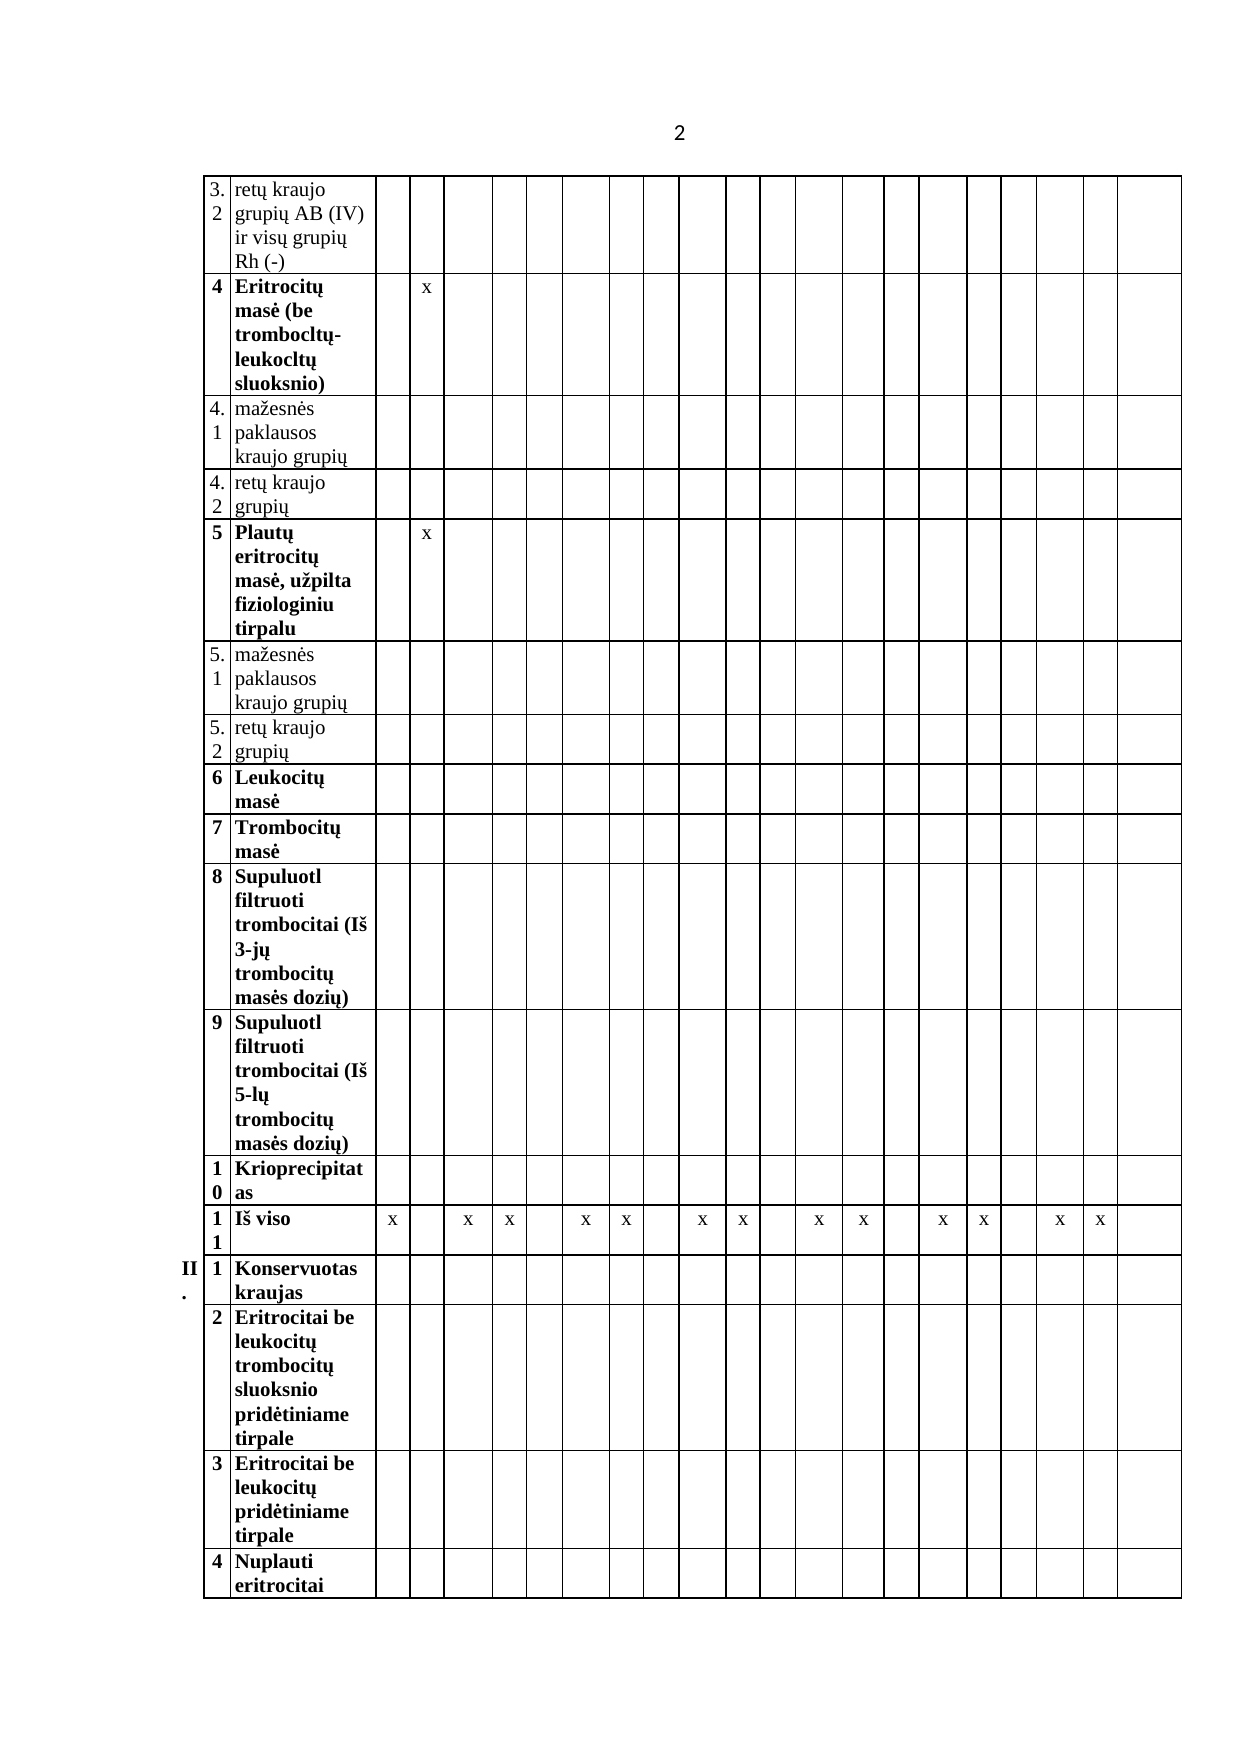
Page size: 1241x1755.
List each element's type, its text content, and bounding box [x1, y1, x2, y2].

table_cell [843, 1010, 883, 1154]
table_cell [411, 1206, 443, 1254]
table_cell [843, 470, 883, 518]
table_cell [644, 1549, 678, 1597]
table_cell [527, 396, 562, 468]
table_cell [644, 396, 678, 468]
table_cell [644, 1010, 678, 1154]
table_cell [680, 470, 725, 518]
table_cell [796, 1256, 842, 1304]
table_cell [1037, 470, 1083, 518]
table_cell [563, 642, 609, 714]
table_cell [493, 864, 526, 1009]
table_cell Supuluotl filtruoti trombocitai (Iš 3-jų trombocitų masės dozių) [231, 864, 375, 1009]
table_cell Eritrocitų masė (be trombocltų-leukocltų sluoksnio) [231, 274, 375, 394]
table_cell [1118, 1451, 1181, 1547]
table_cell [411, 715, 443, 763]
table_cell [968, 1156, 1000, 1204]
table_cell [610, 396, 643, 468]
table_cell [411, 765, 443, 813]
table_cell [493, 1010, 526, 1154]
table_cell [1118, 815, 1181, 863]
table_cell [885, 520, 918, 640]
table_cell Eritrocitai be leukocitų trombocitų sluoksnio pridėtiniame tirpale [231, 1305, 375, 1449]
table_cell x [843, 1206, 883, 1254]
table_cell [377, 642, 409, 714]
table_cell [177, 175, 203, 273]
table_cell [843, 1156, 883, 1204]
table_cell [727, 1549, 759, 1597]
table_cell [843, 642, 883, 714]
table_cell [761, 396, 795, 468]
table_cell [644, 177, 678, 273]
table_cell [610, 765, 643, 813]
table_cell [727, 765, 759, 813]
table_cell [493, 1451, 526, 1547]
table_cell [761, 715, 795, 763]
table_cell [727, 1256, 759, 1304]
table_cell 8 [205, 864, 230, 1009]
table_cell [1118, 274, 1181, 394]
table_cell [920, 1305, 966, 1449]
table_cell [1084, 864, 1117, 1009]
table_cell [727, 1305, 759, 1449]
table_cell [680, 715, 725, 763]
table_cell [610, 815, 643, 863]
table_cell [920, 177, 966, 273]
table_cell [377, 1451, 409, 1547]
table_cell [1118, 642, 1181, 714]
table_cell [680, 274, 725, 394]
table_cell [796, 765, 842, 813]
table_cell 7 [205, 815, 230, 863]
table_cell [563, 1256, 609, 1304]
table_cell x [680, 1206, 725, 1254]
table_cell [177, 863, 203, 1009]
table_cell [920, 642, 966, 714]
table_cell [610, 274, 643, 394]
table_cell [1084, 177, 1117, 273]
table_cell [885, 177, 918, 273]
table_cell [377, 177, 409, 273]
table_cell [1037, 1549, 1083, 1597]
table_cell [1002, 642, 1036, 714]
table_cell x [377, 1206, 409, 1254]
table_cell [1002, 1156, 1036, 1204]
table_cell [411, 177, 443, 273]
table_cell [493, 815, 526, 863]
table_cell [885, 765, 918, 813]
table_cell [527, 864, 562, 1009]
table_cell [527, 642, 562, 714]
table_cell [493, 1156, 526, 1204]
table_cell [761, 1256, 795, 1304]
table_cell [1002, 1206, 1036, 1254]
table_cell [177, 763, 203, 813]
table_cell [527, 1010, 562, 1154]
table_cell [377, 815, 409, 863]
table_cell [968, 1549, 1000, 1597]
table_cell [1118, 864, 1181, 1009]
table_cell x [727, 1206, 759, 1254]
table_cell 4.1 [205, 396, 230, 468]
table_cell [796, 864, 842, 1009]
table_cell [644, 642, 678, 714]
table_cell [1037, 864, 1083, 1009]
table_cell x [920, 1206, 966, 1254]
table_cell [796, 1549, 842, 1597]
table_cell [177, 1548, 203, 1597]
table_cell [1084, 520, 1117, 640]
table_cell [680, 864, 725, 1009]
table_cell [527, 715, 562, 763]
table_cell [1118, 1305, 1181, 1449]
table_cell [644, 1305, 678, 1449]
table_cell Konservuotas kraujas [231, 1256, 375, 1304]
table_cell [445, 765, 492, 813]
table_cell [377, 396, 409, 468]
table_cell [377, 1156, 409, 1204]
table_cell 9 [205, 1010, 230, 1154]
table_cell [1118, 1156, 1181, 1204]
table_cell [411, 1256, 443, 1304]
table_cell [727, 1010, 759, 1154]
table_cell [1037, 520, 1083, 640]
table_cell [527, 470, 562, 518]
table_cell [1084, 1256, 1117, 1304]
table_cell [761, 1305, 795, 1449]
table_cell [1084, 396, 1117, 468]
table_cell [644, 715, 678, 763]
table_cell [796, 715, 842, 763]
table_cell [727, 396, 759, 468]
table_cell [761, 1206, 795, 1254]
table_cell [1084, 1305, 1117, 1449]
table_cell 2 [205, 1305, 230, 1449]
table_cell [1037, 1451, 1083, 1547]
table_cell [377, 274, 409, 394]
table_cell [920, 1156, 966, 1204]
table_cell [968, 1010, 1000, 1154]
table_cell [1084, 715, 1117, 763]
table_cell [920, 1256, 966, 1304]
table_cell [411, 1305, 443, 1449]
table_cell [1002, 1010, 1036, 1154]
table_cell Krioprecipitatas [231, 1156, 375, 1204]
table_cell [761, 864, 795, 1009]
table_cell [843, 1256, 883, 1304]
table_cell [1002, 396, 1036, 468]
table_cell [177, 1155, 203, 1204]
table_cell [527, 1206, 562, 1254]
table_cell [445, 396, 492, 468]
table_cell [644, 864, 678, 1009]
table_cell [968, 1451, 1000, 1547]
table_cell [796, 815, 842, 863]
table_cell [727, 815, 759, 863]
table_cell [445, 864, 492, 1009]
table_cell [1118, 765, 1181, 813]
table_cell [843, 396, 883, 468]
table_cell [1002, 1256, 1036, 1304]
table_cell [610, 177, 643, 273]
table_cell [796, 642, 842, 714]
table_cell [610, 520, 643, 640]
table_cell [761, 1156, 795, 1204]
table_cell [563, 1549, 609, 1597]
table_cell [885, 715, 918, 763]
table_cell [680, 177, 725, 273]
table_cell [796, 1010, 842, 1154]
table_cell x [493, 1206, 526, 1254]
table_cell [644, 520, 678, 640]
table_cell retų kraujo grupių [231, 715, 375, 763]
table_cell [177, 813, 203, 863]
table_cell [1037, 1156, 1083, 1204]
table_cell [1002, 1305, 1036, 1449]
table_cell [968, 1305, 1000, 1449]
table_cell [1118, 1206, 1181, 1254]
table_cell [920, 765, 966, 813]
table_cell [843, 1305, 883, 1449]
table_cell [177, 395, 203, 468]
table_cell [445, 1010, 492, 1154]
table_cell [843, 815, 883, 863]
table_cell [968, 274, 1000, 394]
table_cell [680, 1305, 725, 1449]
table_cell [563, 177, 609, 273]
table_cell [610, 1305, 643, 1449]
table_cell Nuplauti eritrocitai [231, 1549, 375, 1597]
table_cell [920, 815, 966, 863]
table_cell [377, 1010, 409, 1154]
table_cell [968, 765, 1000, 813]
table_cell Trombocitų masė [231, 815, 375, 863]
table_cell [843, 715, 883, 763]
table_cell [610, 1549, 643, 1597]
table_cell x [1084, 1206, 1117, 1254]
table_cell [727, 177, 759, 273]
table_cell [796, 520, 842, 640]
table_cell [796, 274, 842, 394]
table_cell [644, 1156, 678, 1204]
table_cell [1002, 177, 1036, 273]
table_cell [377, 715, 409, 763]
table_cell x [411, 274, 443, 394]
table_cell [727, 470, 759, 518]
table_cell [563, 815, 609, 863]
table_cell [177, 468, 203, 518]
table_cell [411, 470, 443, 518]
table_cell 4.2 [205, 470, 230, 518]
table_cell [527, 1451, 562, 1547]
table_cell [445, 1451, 492, 1547]
table_cell [177, 273, 203, 394]
table_cell [920, 274, 966, 394]
table_cell Iš viso [231, 1206, 375, 1254]
table_cell [968, 470, 1000, 518]
table_cell [377, 1549, 409, 1597]
table_cell [796, 470, 842, 518]
table_cell 1 [205, 1256, 230, 1304]
table_cell [493, 642, 526, 714]
table_cell x [411, 520, 443, 640]
table_cell [1002, 715, 1036, 763]
table_cell [644, 274, 678, 394]
table_cell [177, 1009, 203, 1154]
table_cell x [445, 1206, 492, 1254]
table_cell [1118, 396, 1181, 468]
table_cell [527, 1256, 562, 1304]
table_cell [727, 520, 759, 640]
table_cell [680, 1010, 725, 1154]
table_cell [644, 1256, 678, 1304]
table_cell [843, 1451, 883, 1547]
table_cell [563, 1305, 609, 1449]
table_cell [680, 815, 725, 863]
table_cell [1037, 396, 1083, 468]
table_cell [885, 1206, 918, 1254]
table_cell [411, 1156, 443, 1204]
table_cell [527, 274, 562, 394]
table_cell [843, 177, 883, 273]
table_cell [1002, 1451, 1036, 1547]
table_cell [610, 470, 643, 518]
table_cell [680, 1156, 725, 1204]
table_cell [761, 1010, 795, 1154]
table_cell retų kraujo grupių [231, 470, 375, 518]
table_cell [411, 1549, 443, 1597]
table_cell [727, 1451, 759, 1547]
table_cell [445, 177, 492, 273]
table_cell x [610, 1206, 643, 1254]
table_cell [1084, 815, 1117, 863]
table_cell [796, 177, 842, 273]
table_cell [527, 1305, 562, 1449]
table_cell [563, 274, 609, 394]
table_cell [610, 715, 643, 763]
table_cell [968, 715, 1000, 763]
table_cell [727, 864, 759, 1009]
table_cell [377, 1256, 409, 1304]
table_cell [493, 520, 526, 640]
table_cell [843, 765, 883, 813]
table_cell 10 [205, 1156, 230, 1204]
table_cell [1084, 274, 1117, 394]
table_cell [493, 1549, 526, 1597]
table_cell [1084, 1549, 1117, 1597]
table_cell x [1037, 1206, 1083, 1254]
table_cell [644, 765, 678, 813]
table_cell [1002, 274, 1036, 394]
table_cell [377, 470, 409, 518]
table_cell [644, 1451, 678, 1547]
table_cell [680, 1451, 725, 1547]
table_cell [680, 765, 725, 813]
table_cell [796, 396, 842, 468]
table_cell 6 [205, 765, 230, 813]
table_cell mažesnės paklausos kraujo grupių [231, 396, 375, 468]
table_cell [527, 177, 562, 273]
table_cell [843, 864, 883, 1009]
table_cell [761, 765, 795, 813]
table_cell [1118, 1549, 1181, 1597]
table_cell [610, 1451, 643, 1547]
table_cell [1002, 470, 1036, 518]
table_cell x [563, 1206, 609, 1254]
table_cell [1037, 1256, 1083, 1304]
table_cell [1118, 1256, 1181, 1304]
table_cell [527, 1156, 562, 1204]
table_cell [885, 1010, 918, 1154]
table_cell [680, 1549, 725, 1597]
table_cell [885, 1451, 918, 1547]
table_cell [920, 715, 966, 763]
table_cell [1037, 274, 1083, 394]
table_cell [610, 1256, 643, 1304]
table_cell [527, 815, 562, 863]
table_cell [493, 396, 526, 468]
table_cell [1118, 470, 1181, 518]
table_cell II. [177, 1254, 203, 1304]
table_cell [885, 470, 918, 518]
table_cell [920, 396, 966, 468]
table_cell [377, 765, 409, 813]
table_cell retų kraujo grupių AB (IV) ir visų grupių Rh (-) [231, 177, 375, 273]
table_cell [761, 274, 795, 394]
table_cell [680, 642, 725, 714]
table_cell Eritrocitai be leukocitų pridėtiniame tirpale [231, 1451, 375, 1547]
table_cell [177, 1450, 203, 1547]
table_cell [1118, 177, 1181, 273]
table_cell [445, 715, 492, 763]
table_cell [563, 715, 609, 763]
table_cell [968, 815, 1000, 863]
table_cell [843, 1549, 883, 1597]
table_cell [1002, 815, 1036, 863]
table_cell [177, 1204, 203, 1254]
table_cell mažesnės paklausos kraujo grupių [231, 642, 375, 714]
table_cell [1084, 470, 1117, 518]
table_cell [644, 815, 678, 863]
table_cell [885, 1549, 918, 1597]
table_cell [610, 1010, 643, 1154]
table_cell [1037, 815, 1083, 863]
table_cell [411, 1010, 443, 1154]
table_cell x [968, 1206, 1000, 1254]
table_cell [563, 396, 609, 468]
table_cell [796, 1451, 842, 1547]
table_cell [493, 715, 526, 763]
table_cell [968, 177, 1000, 273]
table_cell [493, 1305, 526, 1449]
table_cell [563, 520, 609, 640]
table_cell 5.2 [205, 715, 230, 763]
table_cell [885, 396, 918, 468]
table_cell [445, 1156, 492, 1204]
table_cell [610, 1156, 643, 1204]
table_cell [843, 520, 883, 640]
table_cell [493, 274, 526, 394]
table_cell [761, 642, 795, 714]
table_cell [885, 1256, 918, 1304]
table_cell [377, 520, 409, 640]
table_cell [1002, 520, 1036, 640]
table_cell [968, 396, 1000, 468]
table_cell [563, 1156, 609, 1204]
table_cell [411, 815, 443, 863]
table_cell [1084, 1451, 1117, 1547]
table_cell [493, 177, 526, 273]
table_cell [1037, 715, 1083, 763]
table_cell [177, 1304, 203, 1449]
table_cell [1084, 1156, 1117, 1204]
table_cell [563, 1010, 609, 1154]
table_cell [761, 177, 795, 273]
table_cell [761, 1451, 795, 1547]
table_cell [796, 1156, 842, 1204]
table_cell Plautų eritrocitų masė, užpilta fiziologiniu tirpalu [231, 520, 375, 640]
table_cell [1037, 177, 1083, 273]
table_cell [968, 1256, 1000, 1304]
table_cell [968, 642, 1000, 714]
table_cell [445, 1305, 492, 1449]
table_cell [885, 864, 918, 1009]
table_cell [445, 1549, 492, 1597]
table_cell [885, 274, 918, 394]
table_cell [796, 1305, 842, 1449]
table_cell [377, 864, 409, 1009]
table_cell [527, 765, 562, 813]
table_cell [1084, 642, 1117, 714]
table_cell [680, 396, 725, 468]
table_cell [445, 470, 492, 518]
table_cell [1037, 765, 1083, 813]
table_cell [727, 642, 759, 714]
table_cell [610, 864, 643, 1009]
table_cell [377, 1305, 409, 1449]
table_cell [445, 1256, 492, 1304]
table_cell [493, 470, 526, 518]
table_cell [727, 274, 759, 394]
table_cell x [796, 1206, 842, 1254]
table_cell [920, 864, 966, 1009]
table_cell [761, 470, 795, 518]
table_cell [761, 520, 795, 640]
table_cell [843, 274, 883, 394]
table_cell [1002, 765, 1036, 813]
table_cell [411, 396, 443, 468]
table_cell [527, 1549, 562, 1597]
table_cell [563, 765, 609, 813]
table_cell [1037, 642, 1083, 714]
table_cell [1084, 765, 1117, 813]
table_cell [1037, 1305, 1083, 1449]
table_cell [885, 1156, 918, 1204]
table_cell [563, 864, 609, 1009]
table_cell [680, 1256, 725, 1304]
table_cell [644, 1206, 678, 1254]
table_cell [1118, 1010, 1181, 1154]
table_cell [920, 1549, 966, 1597]
table_cell [411, 1451, 443, 1547]
table_cell [761, 815, 795, 863]
table_cell [1002, 864, 1036, 1009]
table_cell [727, 715, 759, 763]
table_cell [411, 864, 443, 1009]
table_cell Leukocitų masė [231, 765, 375, 813]
table_cell 5 [205, 520, 230, 640]
table_cell [1118, 520, 1181, 640]
table_cell [920, 520, 966, 640]
table_cell [445, 815, 492, 863]
table_cell [177, 518, 203, 640]
table_cell [885, 642, 918, 714]
table_cell [493, 1256, 526, 1304]
table_cell [968, 864, 1000, 1009]
table_cell [1084, 1010, 1117, 1154]
table_cell [563, 1451, 609, 1547]
table_cell [885, 815, 918, 863]
table_cell [727, 1156, 759, 1204]
table_cell [527, 520, 562, 640]
table_cell [644, 470, 678, 518]
table_cell [1118, 715, 1181, 763]
table_cell [411, 642, 443, 714]
table_cell 11 [205, 1206, 230, 1254]
table_cell [493, 765, 526, 813]
table_cell [885, 1305, 918, 1449]
table_cell [445, 642, 492, 714]
table_cell [177, 640, 203, 714]
table_cell 4 [205, 274, 230, 394]
table_cell [610, 642, 643, 714]
table_cell [445, 520, 492, 640]
table_cell 3.2 [205, 177, 230, 273]
table_cell [1002, 1549, 1036, 1597]
table_cell [968, 520, 1000, 640]
table_cell 5.1 [205, 642, 230, 714]
table_cell [761, 1549, 795, 1597]
table_cell [1037, 1010, 1083, 1154]
table_cell [445, 274, 492, 394]
table_cell [563, 470, 609, 518]
table_cell [177, 714, 203, 763]
table_cell 4 [205, 1549, 230, 1597]
table_cell [920, 1451, 966, 1547]
table_cell [920, 470, 966, 518]
table_cell [680, 520, 725, 640]
table_cell Supuluotl filtruoti trombocitai (Iš 5-lų trombocitų masės dozių) [231, 1010, 375, 1154]
table_cell 3 [205, 1451, 230, 1547]
table_cell [920, 1010, 966, 1154]
